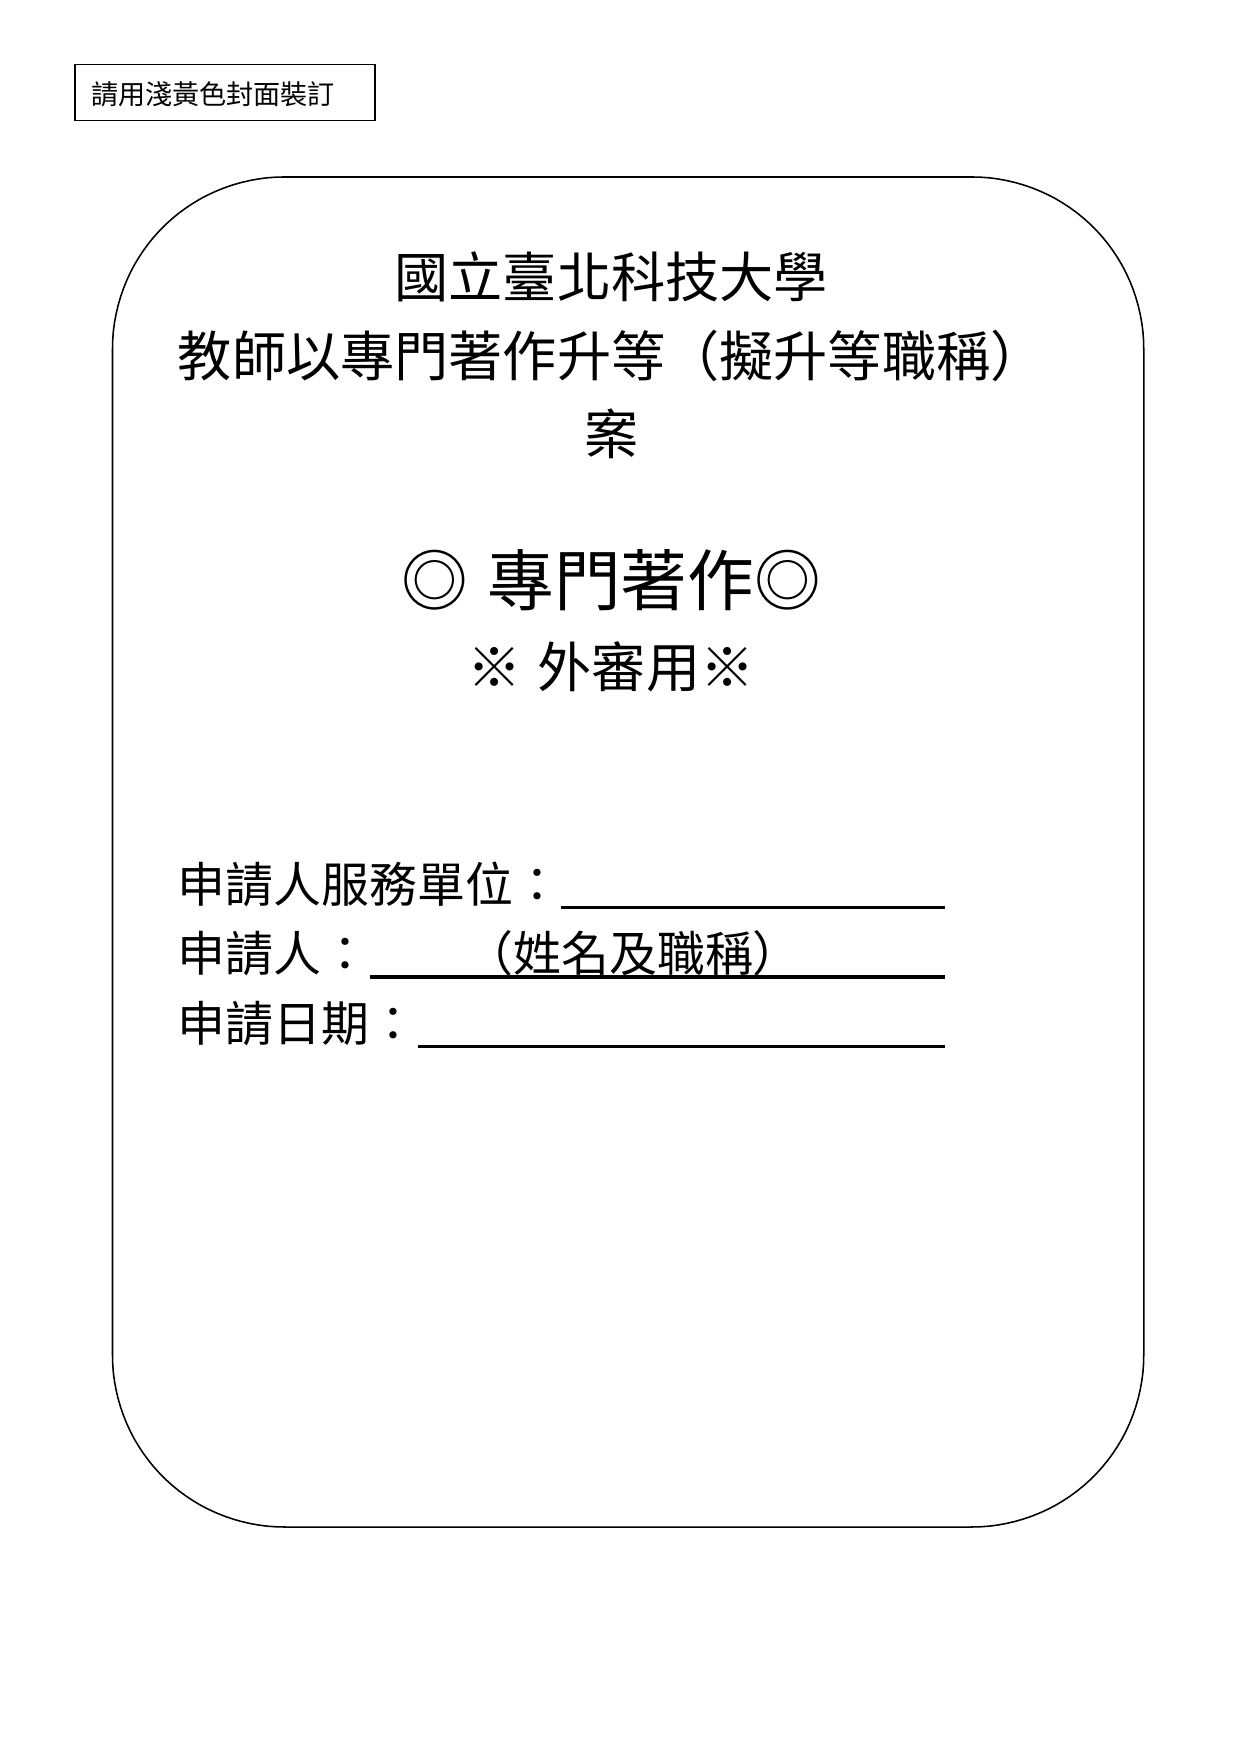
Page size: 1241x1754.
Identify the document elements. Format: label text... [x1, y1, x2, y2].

text 請用淺黃色封面裝訂 [91, 73, 359, 112]
